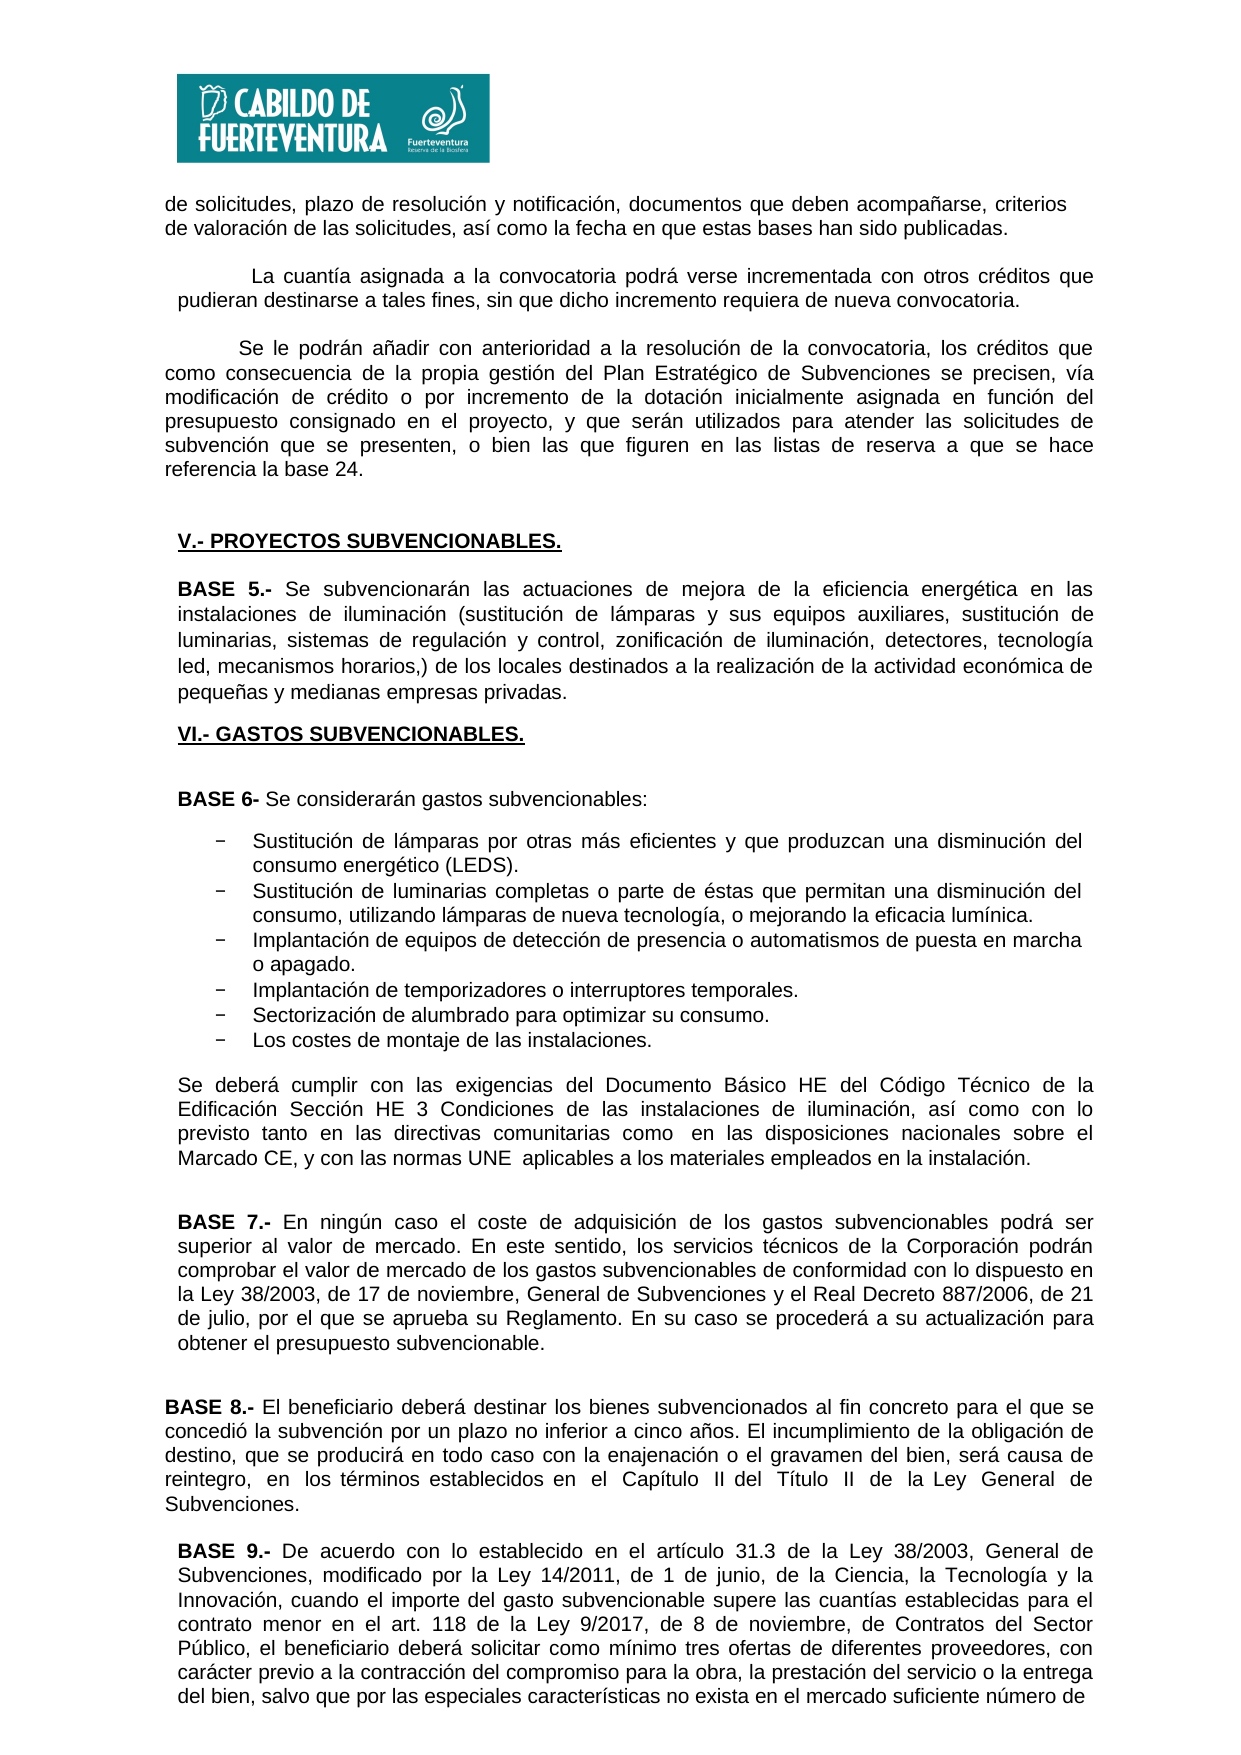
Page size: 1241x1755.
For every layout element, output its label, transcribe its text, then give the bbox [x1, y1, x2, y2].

text Se deberá cumplir con las exigencias del Documento Básico HE del Código Técnico de la Edificación Sección HE 3 Condiciones de las instalaciones de iluminación, así como con lo previsto tanto en las directivas comunitarias como en las disposiciones nacionales sobre el Marcado CE, y con las normas UNE aplicables a los materiales empleados en la instalación. [177, 1073, 1094, 1169]
subtitle VI.- GASTOS SUBVENCIONABLES. [177, 722, 1105, 746]
text La cuantía asignada a la convocatoria podrá verse incrementada con otros créditos que pudieran destinarse a tales fines, sin que dicho incremento requiera de nueva convocatoria. [177, 264, 1094, 312]
text BASE 9.- De acuerdo con lo establecido en el artículo 31.3 de la Ley 38/2003, General de Subvenciones, modificado por la Ley 14/2011, de 1 de junio, de la Ciencia, la Tecnología y la Innovación, cuando el importe del gasto subvencionable supere las cuantías establecidas para el contrato menor en el art. 118 de la Ley 9/2017, de 8 de noviembre, de Contratos del Sector Público, el beneficiario deberá solicitar como mínimo tres ofertas de diferentes proveedores, con carácter previo a la contracción del compromiso para la obra, la prestación del servicio o la entrega del bien, salvo que por las especiales características no exista en el mercado suficiente número de [177, 1539, 1094, 1708]
text BASE 8.- El beneficiario deberá destinar los bienes subvencionados al fin concreto para el que se concedió la subvención por un plazo no inferior a cinco años. El incumplimiento de la obligación de destino, que se producirá en todo caso con la enajenación o el gravamen del bien, será causa de reintegro, en los términos establecidos en el Capítulo II del Título II de la Ley General de Subvenciones. [164, 1395, 1094, 1515]
text − Implantación de temporizadores o interruptores temporales. [215, 978, 1105, 1002]
text BASE 7.- En ningún caso el coste de adquisición de los gastos subvencionables podrá ser superior al valor de mercado. En este sentido, los servicios técnicos de la Corporación podrán comprobar el valor de mercado de los gastos subvencionables de conformidad con lo dispuesto en la Ley 38/2003, de 17 de noviembre, General de Subvenciones y el Real Decreto 887/2006, de 21 de julio, por el que se aprueba su Reglamento. En su caso se procederá a su actualización para obtener el presupuesto subvencionable. [177, 1209, 1094, 1354]
text − Sustitución de lámparas por otras más eficientes y que produzcan una disminución del consumo energético (LEDS). [215, 829, 1093, 877]
text BASE 5.- Se subvencionarán las actuaciones de mejora de la eficiencia energética en las instalaciones de iluminación (sustitución de lámparas y sus equipos auxiliares, sustitución de luminarias, sistemas de regulación y control, zonificación de iluminación, detectores, tecnología led, mecanismos horarios,) de los locales destinados a la realización de la actividad económica de pequeñas y medianas empresas privadas. [177, 576, 1094, 704]
text − Sectorización de alumbrado para optimizar su consumo. [215, 1003, 1105, 1027]
text Se le podrán añadir con anterioridad a la resolución de la convocatoria, los créditos que como consecuencia de la propia gestión del Plan Estratégico de Subvenciones se precisen, vía modificación de crédito o por incremento de la dotación inicialmente asignada en función del presupuesto consignado en el proyecto, y que serán utilizados para atender las solicitudes de subvención que se presenten, o bien las que figuren en las listas de reserva a que se hace referencia la base 24. [164, 336, 1094, 481]
text − Implantación de equipos de detección de presencia o automatismos de puesta en marcha o apagado. [215, 928, 1093, 976]
text − Sustitución de luminarias completas o parte de éstas que permitan una disminución del consumo, utilizando lámparas de nueva tecnología, o mejorando la eficacia lumínica. [215, 878, 1093, 927]
text BASE 6- Se considerarán gastos subvencionables: [177, 786, 1105, 810]
text de solicitudes, plazo de resolución y notificación, documentos que deben acompañarse, criterios de valoración de las solicitudes, así como la fecha en que estas bases han sido publicadas. [164, 192, 1093, 240]
text − Los costes de montaje de las instalaciones. [215, 1028, 1105, 1052]
subtitle V.- PROYECTOS SUBVENCIONABLES. [177, 529, 1105, 553]
